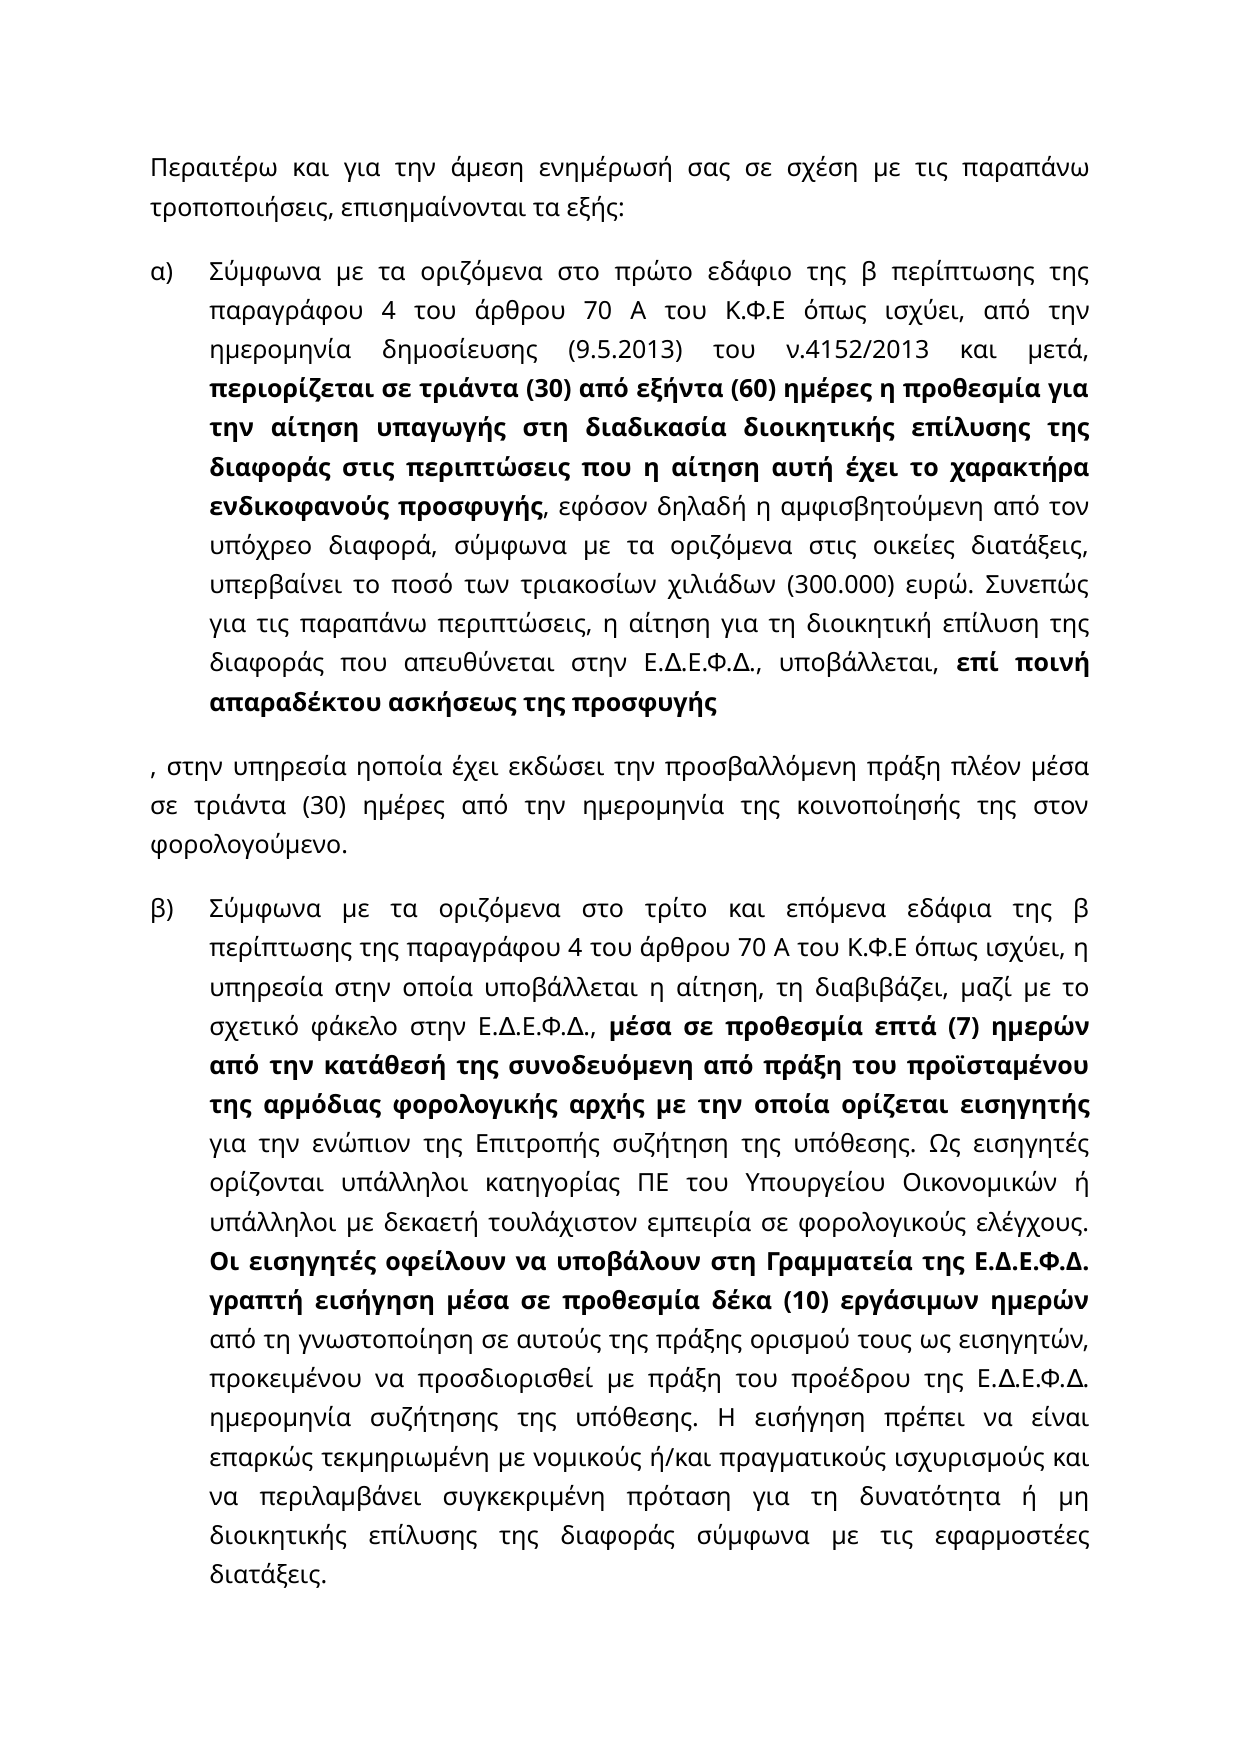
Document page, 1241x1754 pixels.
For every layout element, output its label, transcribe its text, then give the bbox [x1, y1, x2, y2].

text Περαιτέρω και για την άµεση ενηµέρωσή σας σε σχέση µε τις παραπάνω τροποποιήσεις, επισηµαίνονται τα εξής: [150, 150, 1090, 223]
text , στην υπηρεσία ηοποία έχει εκδώσει την προσβαλλόµενη πράξη πλέον µέσα σε τριάντα (30) ηµέρες από την ηµεροµηνία της κοινοποίησής της στον φορολογούµενο. [150, 748, 1090, 861]
list β) Σύµφωνα µε τα οριζόµενα στο τρίτο και επόµενα εδάφια της β περίπτωσης της παραγράφου 4 του άρθρου 70 Α του Κ.Φ.Ε όπως ισχύει, η υπηρεσία στην οποία υποβάλλεται η αίτηση, τη διαβιβάζει, µαζί µε το σχετικό φάκελο στην Ε.∆.Ε.Φ.∆., µέσα σε προθεσµία επτά (7) ηµερών από την κατάθεσή της συνοδευόµενη από πράξη του προϊσταµένου της αρµόδιας φορολογικής αρχής µε την οποία ορίζεται εισηγητής για την ενώπιον της Επιτροπής συζήτηση της υπόθεσης. Ως εισηγητές ορίζονται υπάλληλοι κατηγορίας ΠΕ του Υπουργείου Οικονοµικών ή υπάλληλοι µε δεκαετή τουλάχιστον εµπειρία σε φορολογικούς ελέγχους. Οι εισηγητές οφείλουν να υποβάλουν στη Γραµµατεία της Ε.Δ.Ε.Φ.Δ. γραπτή εισήγηση µέσα σε προθεσµία δέκα (10) εργάσιµων ηµερών από τη γνωστοποίηση σε αυτούς της πράξης ορισµού τους ως εισηγητών, προκειµένου να προσδιορισθεί µε πράξη του προέδρου της Ε.∆.Ε.Φ.∆. ηµεροµηνία συζήτησης της υπόθεσης. Η εισήγηση πρέπει να είναι επαρκώς τεκµηριωµένη µε νοµικούς ή/και πραγµατικούς ισχυρισµούς και να περιλαµβάνει συγκεκριµένη πρόταση για τη δυνατότητα ή µη διοικητικής επίλυσης της διαφοράς σύµφωνα µε τις εφαρµοστέες διατάξεις. [150, 891, 1090, 1591]
list α) Σύµφωνα µε τα οριζόµενα στο πρώτο εδάφιο της β περίπτωσης της παραγράφου 4 του άρθρου 70 Α του Κ.Φ.Ε όπως ισχύει, από την ηµεροµηνία δηµοσίευσης (9.5.2013) του ν.4152/2013 και µετά, περιορίζεται σε τριάντα (30) από εξήντα (60) ηµέρες η προθεσµία για την αίτηση υπαγωγής στη διαδικασία διοικητικής επίλυσης της διαφοράς στις περιπτώσεις που η αίτηση αυτή έχει το χαρακτήρα ενδικοφανούς προσφυγής, εφόσον δηλαδή η αµφισβητούµενη από τον υπόχρεο διαφορά, σύµφωνα µε τα οριζόµενα στις οικείες διατάξεις, υπερβαίνει το ποσό των τριακοσίων χιλιάδων (300.000) ευρώ. Συνεπώς για τις παραπάνω περιπτώσεις, η αίτηση για τη διοικητική επίλυση της διαφοράς που απευθύνεται στην Ε.∆.Ε.Φ.∆., υποβάλλεται, επί ποινή απαραδέκτου ασκήσεως της προσφυγής [150, 253, 1090, 718]
